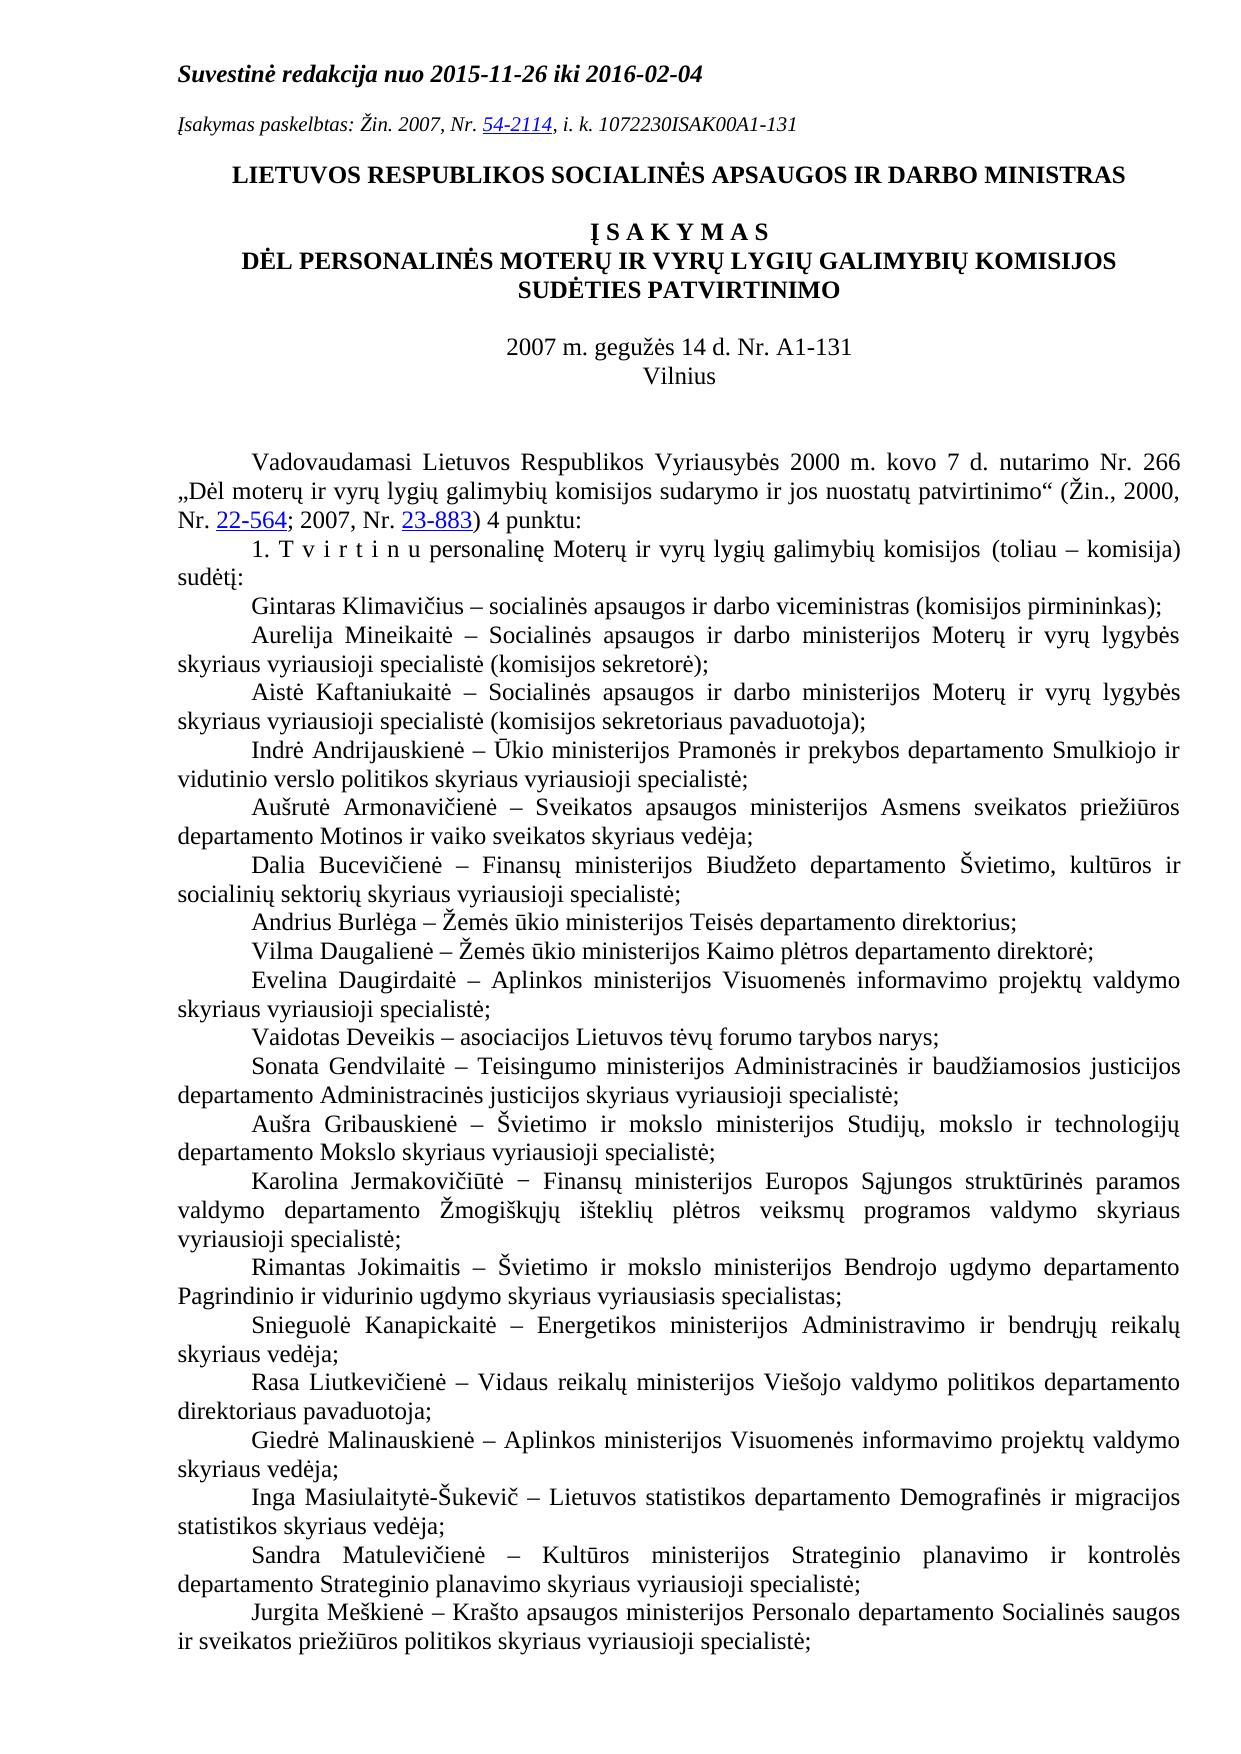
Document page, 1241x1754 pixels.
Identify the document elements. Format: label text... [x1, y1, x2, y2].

text Aušrutė Armonavičienė – Sveikatos apsaugos ministerijos Asmens sveikatos priežiūros departamento Motinos ir vaiko sveikatos skyriaus vedėja; [177, 792, 1181, 850]
text Jurgita Meškienė – Krašto apsaugos ministerijos Personalo departamento Socialinės saugos ir sveikatos priežiūros politikos skyriaus vyriausioji specialistė; [177, 1597, 1181, 1655]
text Indrė Andrijauskienė – Ūkio ministerijos Pramonės ir prekybos departamento Smulkiojo ir vidutinio verslo politikos skyriaus vyriausioji specialistė; [177, 735, 1181, 792]
text DĖL PERSONALINĖS MOTERŲ IR VYRŲ LYGIŲ GALIMYBIŲ KOMISIJOS SUDĖTIES PATVIRTINIMO [177, 246, 1181, 304]
text Sandra Matulevičienė – Kultūros ministerijos Strateginio planavimo ir kontrolės departamento Strateginio planavimo skyriaus vyriausioji specialistė; [177, 1540, 1181, 1597]
text Vilnius [177, 361, 1181, 390]
text Vilma Daugalienė – Žemės ūkio ministerijos Kaimo plėtros departamento direktorė; [177, 936, 1181, 965]
text Aušra Gribauskienė – Švietimo ir mokslo ministerijos Studijų, mokslo ir technologijų departamento Mokslo skyriaus vyriausioji specialistė; [177, 1109, 1181, 1166]
text Vaidotas Deveikis – asociacijos Lietuvos tėvų forumo tarybos narys; [177, 1022, 1181, 1051]
text Evelina Daugirdaitė – Aplinkos ministerijos Visuomenės informavimo projektų valdymo skyriaus vyriausioji specialistė; [177, 965, 1181, 1022]
text Gintaras Klimavičius – socialinės apsaugos ir darbo viceministras (komisijos pirmininkas); [177, 591, 1181, 620]
text Dalia Bucevičienė – Finansų ministerijos Biudžeto departamento Švietimo, kultūros ir socialinių sektorių skyriaus vyriausioji specialistė; [177, 850, 1181, 907]
text LIETUVOS RESPUBLIKOS SOCIALINĖS APSAUGOS IR DARBO MINISTRAS [177, 160, 1181, 189]
text 2007 m. gegužės 14 d. Nr. A1-131 [177, 332, 1181, 361]
text Giedrė Malinauskienė – Aplinkos ministerijos Visuomenės informavimo projektų valdymo skyriaus vedėja; [177, 1425, 1181, 1482]
text Andrius Burlėga – Žemės ūkio ministerijos Teisės departamento direktorius; [177, 907, 1181, 936]
text Įsakymas paskelbtas: Žin. 2007, Nr. 54-2114, i. k. 1072230ISAK00A1-131 [177, 112, 1181, 136]
text Karolina Jermakovičiūtė − Finansų ministerijos Europos Sąjungos struktūrinės paramos valdymo departamento Žmogiškųjų išteklių plėtros veiksmų programos valdymo skyriaus vyriausioji specialistė; [177, 1166, 1181, 1252]
text Snieguolė Kanapickaitė – Energetikos ministerijos Administravimo ir bendrųjų reikalų skyriaus vedėja; [177, 1310, 1181, 1367]
text Inga Masiulaitytė-Šukevič – Lietuvos statistikos departamento Demografinės ir migracijos statistikos skyriaus vedėja; [177, 1482, 1181, 1540]
text Rasa Liutkevičienė – Vidaus reikalų ministerijos Viešojo valdymo politikos departamento direktoriaus pavaduotoja; [177, 1367, 1181, 1425]
text Aistė Kaftaniukaitė – Socialinės apsaugos ir darbo ministerijos Moterų ir vyrų lygybės skyriaus vyriausioji specialistė (komisijos sekretoriaus pavaduotoja); [177, 677, 1181, 735]
text Į S A K Y M A S [177, 217, 1181, 246]
text Suvestinė redakcija nuo 2015-11-26 iki 2016-02-04 [177, 59, 1181, 88]
text Aurelija Mineikaitė – Socialinės apsaugos ir darbo ministerijos Moterų ir vyrų lygybės skyriaus vyriausioji specialistė (komisijos sekretorė); [177, 620, 1181, 677]
text 1. T v i r t i n u personalinę Moterų ir vyrų lygių galimybių komisijos (toliau – komisija) sudėtį: [177, 534, 1181, 591]
text Rimantas Jokimaitis – Švietimo ir mokslo ministerijos Bendrojo ugdymo departamento Pagrindinio ir vidurinio ugdymo skyriaus vyriausiasis specialistas; [177, 1252, 1181, 1310]
text Vadovaudamasi Lietuvos Respublikos Vyriausybės 2000 m. kovo 7 d. nutarimo Nr. 266 „Dėl moterų ir vyrų lygių galimybių komisijos sudarymo ir jos nuostatų patvirtinimo“ (Žin., 2000, Nr. 22-564; 2007, Nr. 23-883) 4 punktu: [177, 447, 1181, 534]
text Sonata Gendvilaitė – Teisingumo ministerijos Administracinės ir baudžiamosios justicijos departamento Administracinės justicijos skyriaus vyriausioji specialistė; [177, 1051, 1181, 1109]
